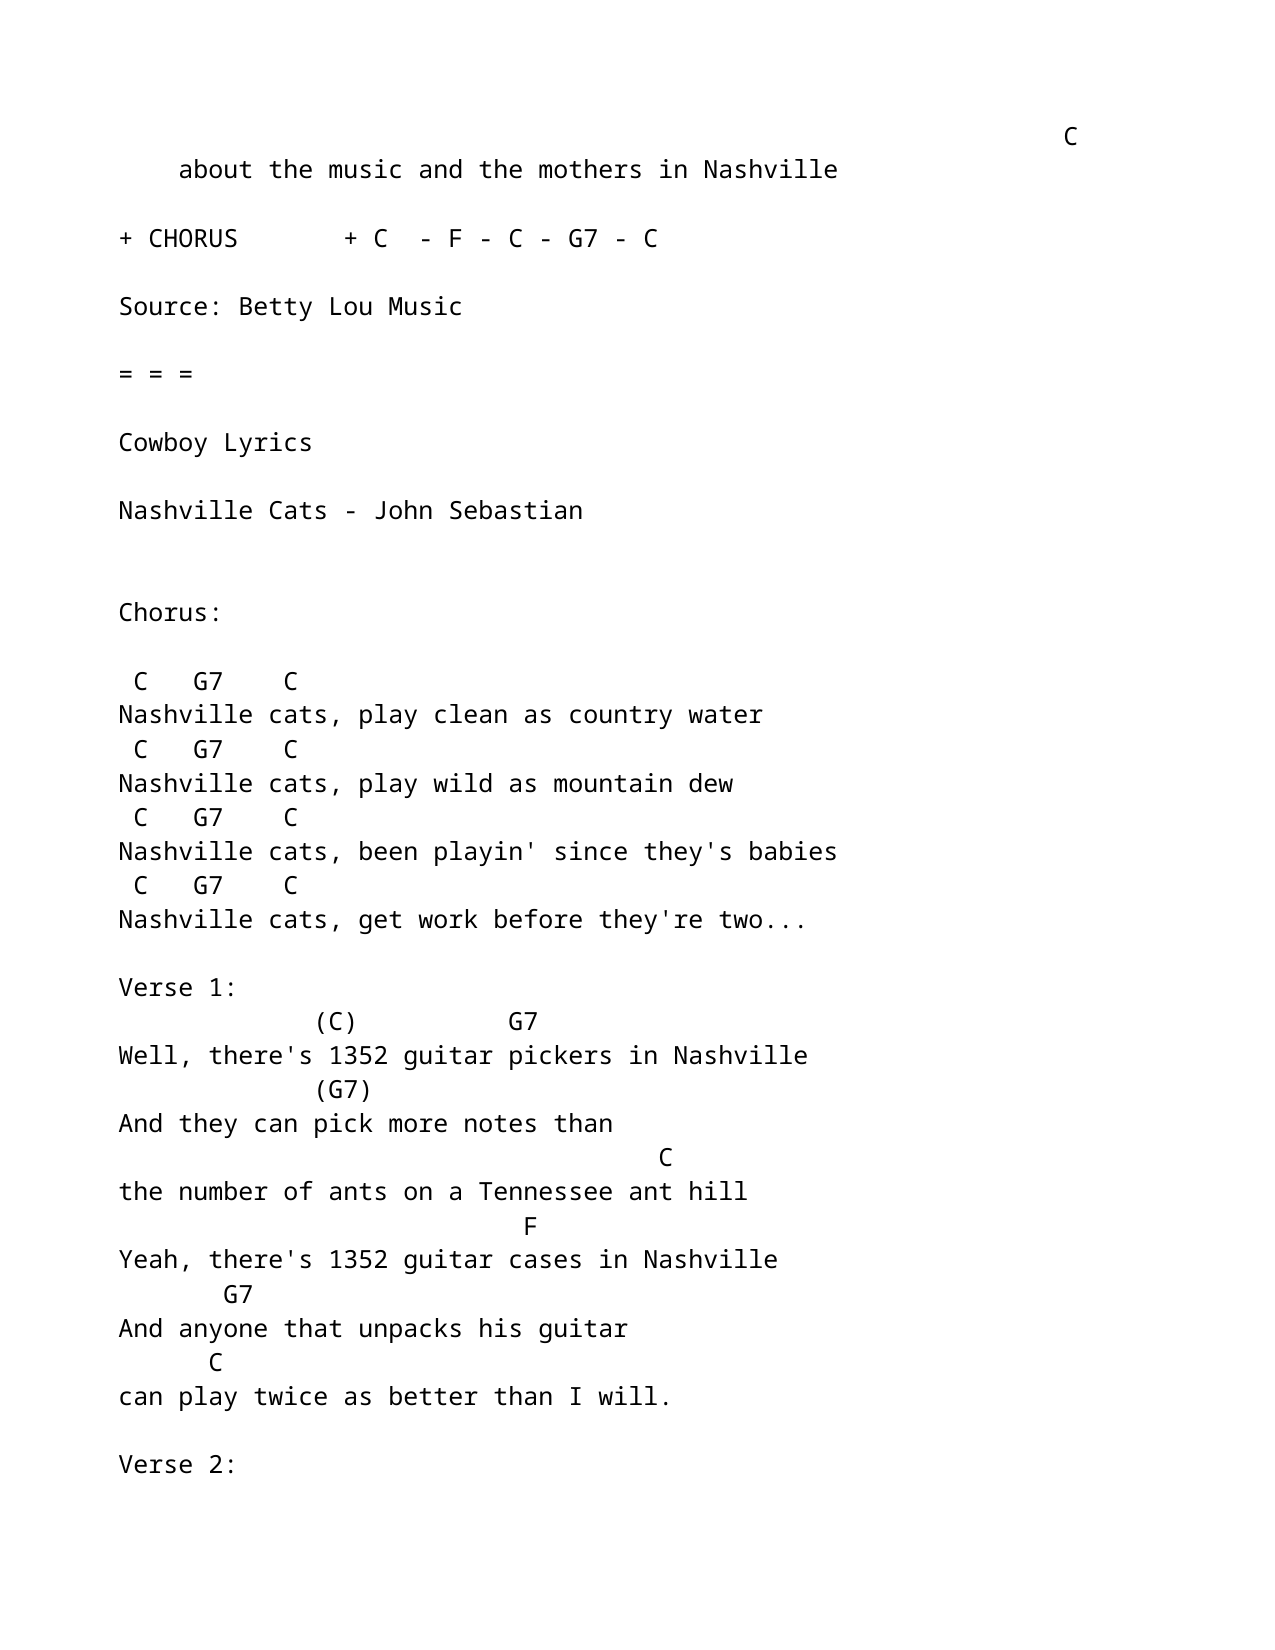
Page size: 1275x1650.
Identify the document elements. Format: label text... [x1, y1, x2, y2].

text Verse 1: [118, 970, 1157, 1004]
text G7 [118, 1276, 1157, 1310]
text Nashville Cats - John Sebastian [118, 493, 1157, 527]
text about the music and the mothers in Nashville [118, 152, 1157, 186]
text Source: Betty Lou Music [118, 288, 1157, 322]
text C G7 C [118, 731, 1157, 765]
text C [118, 1140, 1157, 1174]
text Nashville cats, play clean as country water [118, 697, 1157, 731]
text C [118, 1344, 1157, 1378]
text Verse 2: [118, 1447, 1157, 1481]
text Nashville cats, get work before they're two... [118, 902, 1157, 936]
text can play twice as better than I will. [118, 1378, 1157, 1412]
text C G7 C [118, 799, 1157, 833]
text C [118, 118, 1157, 152]
text And anyone that unpacks his guitar [118, 1310, 1157, 1344]
text F [118, 1208, 1157, 1242]
text Nashville cats, play wild as mountain dew [118, 765, 1157, 799]
text = = = [118, 357, 1157, 391]
text Well, there's 1352 guitar pickers in Nashville [118, 1038, 1157, 1072]
text And they can pick more notes than [118, 1106, 1157, 1140]
text Cowboy Lyrics [118, 425, 1157, 459]
text C G7 C [118, 867, 1157, 902]
text Yeah, there's 1352 guitar cases in Nashville [118, 1242, 1157, 1276]
text the number of ants on a Tennessee ant hill [118, 1174, 1157, 1208]
text Chorus: [118, 595, 1157, 629]
text C G7 C [118, 663, 1157, 697]
text (G7) [118, 1072, 1157, 1106]
text + CHORUS + C - F - C - G7 - C [118, 220, 1157, 254]
text Nashville cats, been playin' since they's babies [118, 833, 1157, 867]
text (C) G7 [118, 1004, 1157, 1038]
